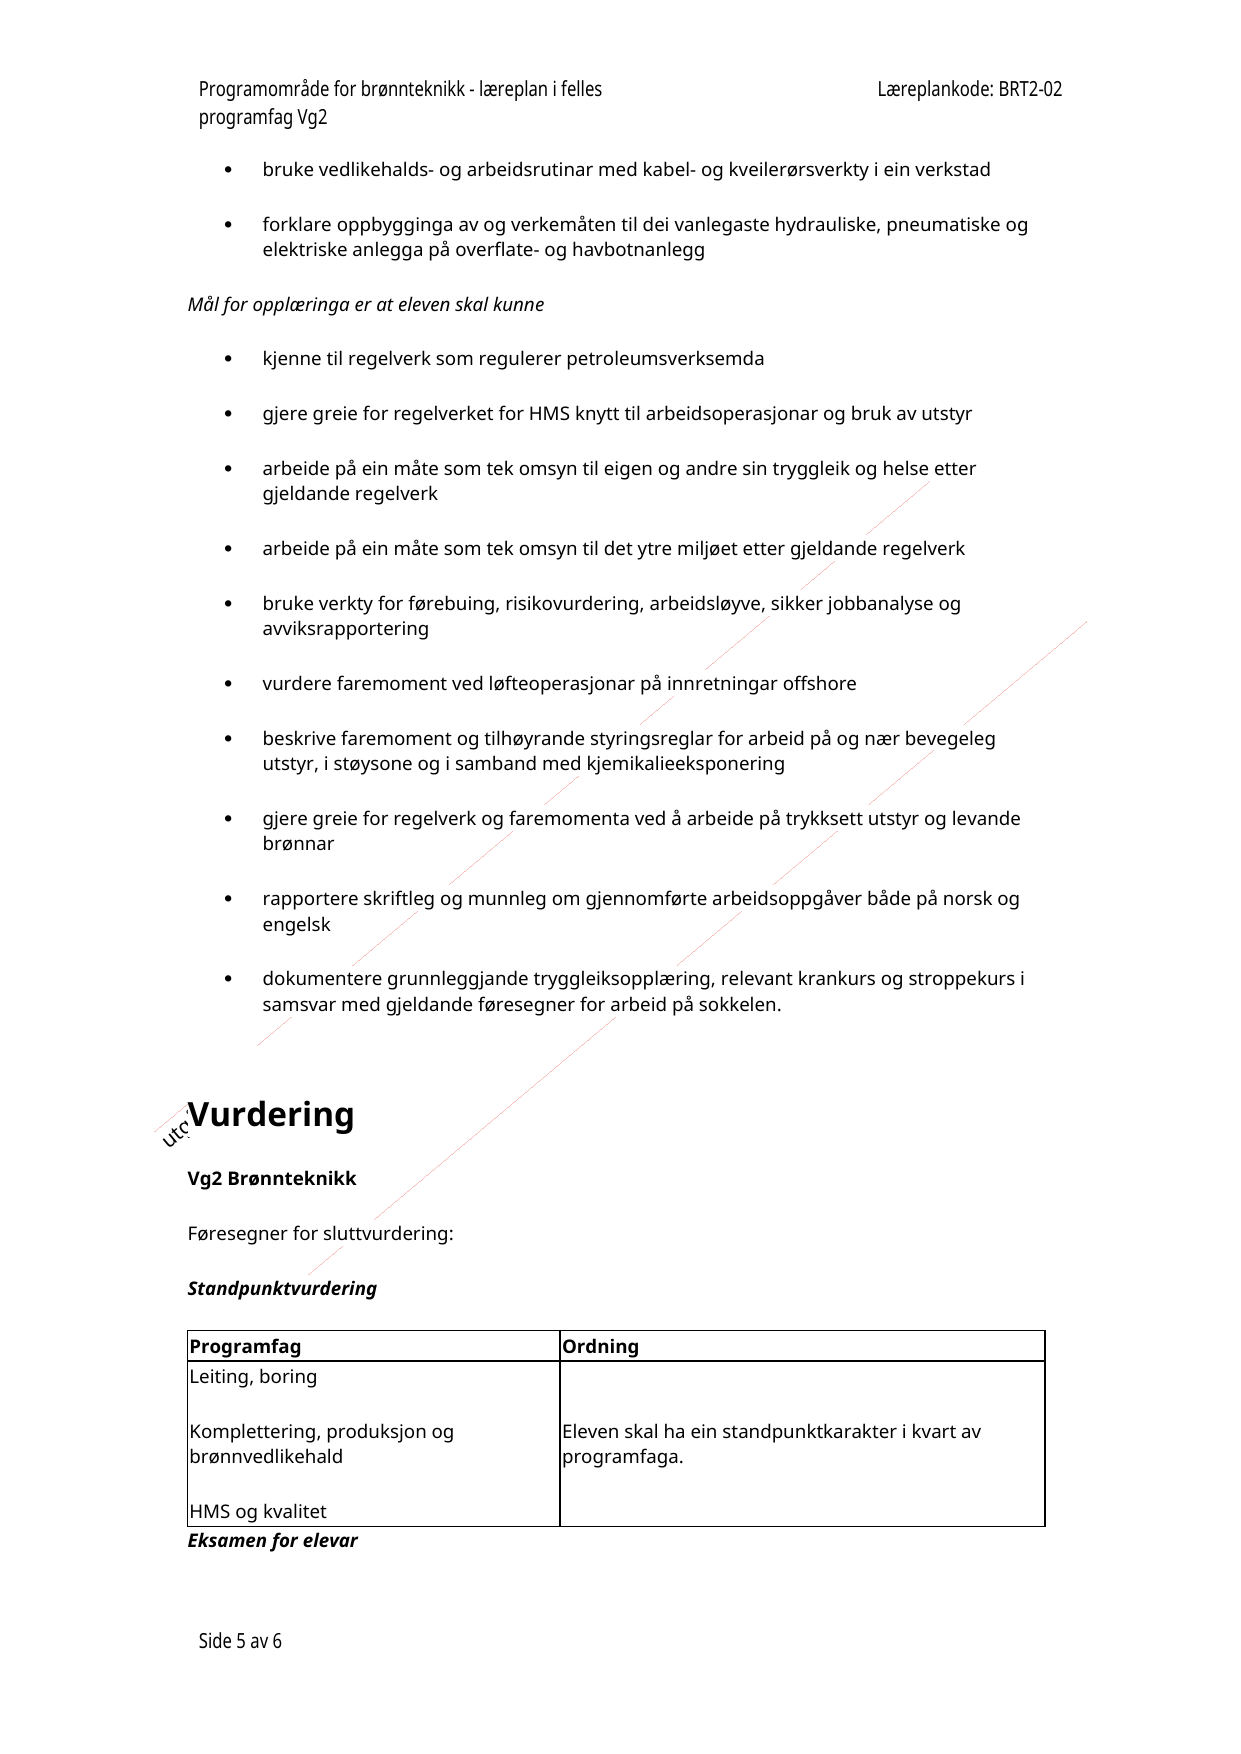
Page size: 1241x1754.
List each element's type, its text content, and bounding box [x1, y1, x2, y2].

list beskrive faremoment og tilhøyrande styringsreglar for arbeid på og nær bevegeleg utstyr, i støysone og i samband med kjemikalieeksponering [904, 725, 1053, 776]
list gjere greie for regelverk og faremomenta ved å arbeide på trykksett utstyr og levande brønnar [225, 805, 263, 856]
list gjere greie for regelverk og faremomenta ved å arbeide på trykksett utstyr og levande brønnar [809, 805, 1053, 856]
list arbeide på ein måte som tek omsyn til eigen og andre sin tryggleik og helse etter gjeldande regelverk [443, 481, 928, 506]
list gjere greie for regelverket for HMS knytt til arbeidsoperasjonar og bruk av utstyr [978, 400, 1053, 426]
list forklare oppbygginga av og verkemåten til dei vanlegaste hydrauliske, pneumatiske og elektriske anlegga på overflate- og havbotnanlegg [711, 211, 1053, 262]
subtitle Vurdering [364, 1046, 579, 1137]
list dokumentere grunnleggjande tryggleiksopplæring, relevant krankurs og stroppekurs i samsvar med gjeldande føresegner for arbeid på sokkelen. [787, 966, 1053, 1017]
list arbeide på ein måte som tek omsyn til det ytre miljøet etter gjeldande regelverk [971, 535, 1053, 561]
list beskrive faremoment og tilhøyrande styringsreglar for arbeid på og nær bevegeleg utstyr, i støysone og i samband med kjemikalieeksponering [790, 750, 932, 776]
list kjenne til regelverk som regulerer petroleumsverksemda [770, 346, 1053, 371]
text Vg2 Brønnteknikk [357, 1166, 436, 1191]
list vurdere faremoment ved løfteoperasjonar på innretningar offshore [1000, 670, 1053, 696]
list gjere greie for regelverk og faremomenta ved å arbeide på trykksett utstyr og levande brønnar [339, 831, 511, 856]
table_cell Eleven skal ha ein standpunktkarakter i kvart av programfaga. [561, 1362, 1044, 1526]
list vurdere faremoment ved løfteoperasjonar på innretningar offshore [862, 670, 1027, 696]
list rapportere skriftleg og munnleg om gjennomførte arbeidsoppgåver både på norsk og engelsk [225, 885, 263, 936]
list bruke verkty for førebuing, risikovurdering, arbeidsløyve, sikker jobbanalyse og avviksrapportering [741, 590, 1053, 641]
list arbeide på ein måte som tek omsyn til eigen og andre sin tryggleik og helse etter gjeldande regelverk [902, 455, 1053, 506]
list gjere greie for regelverk og faremomenta ved å arbeide på trykksett utstyr og levande brønnar [485, 831, 835, 856]
list rapportere skriftleg og munnleg om gjennomførte arbeidsoppgåver både på norsk og engelsk [389, 911, 740, 936]
list bruke verkty for førebuing, risikovurdering, arbeidsløyve, sikker jobbanalyse og avviksrapportering [434, 616, 767, 641]
text Mål for opplæringa er at eleven skal kunne [551, 291, 1053, 317]
text Standpunktvurdering [379, 1275, 1053, 1301]
text Vg2 Brønnteknikk [410, 1166, 1053, 1191]
subtitle Vurdering [474, 1046, 1053, 1137]
list rapportere skriftleg og munnleg om gjennomførte arbeidsoppgåver både på norsk og engelsk [714, 885, 1053, 936]
list rapportere skriftleg og munnleg om gjennomførte arbeidsoppgåver både på norsk og engelsk [336, 911, 416, 936]
text Føresegner for sluttvurdering: [454, 1220, 1053, 1246]
text Eksamen for elevar [360, 1527, 1053, 1553]
